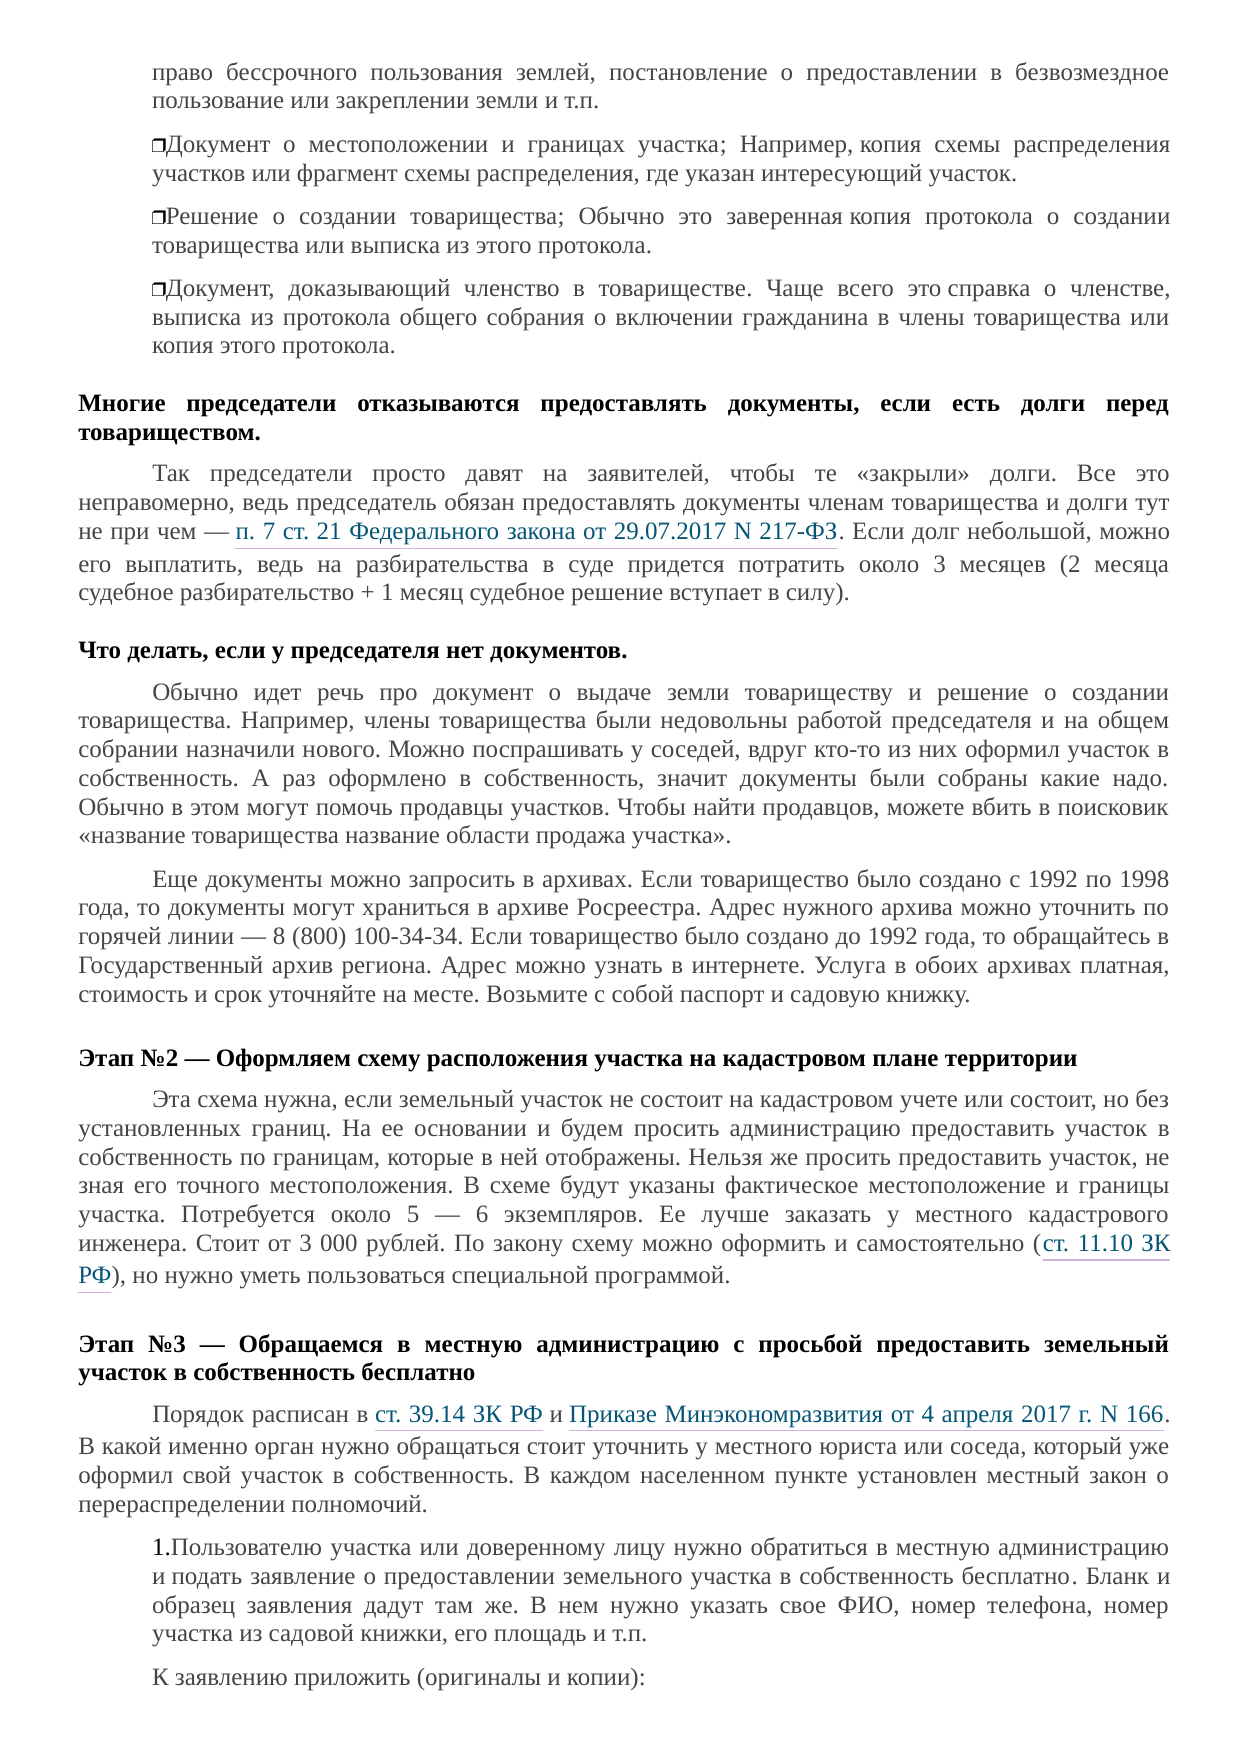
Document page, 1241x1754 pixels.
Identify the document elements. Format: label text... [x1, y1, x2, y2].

list право бессрочного пользования землей, постановление о предоставлении в безвозмездное пользование или закреплении земли и т.п. [78, 57, 1170, 114]
picture [922, 1408, 928, 1416]
text Еще документы можно запросить в архивах. Если товарищество было создано с 1992 по 1998 года, то документы могут храниться в архиве Росреестра. Адрес нужного архива можно уточнить по горячей линии — 8 (800) 100-34-34. Если товарищество было создано до 1992 года, то обращайтесь в Государственный архив региона. Адрес можно узнать в интернете. Услуга в обоих архивах платная, стоимость и срок уточняйте на месте. Возьмите с собой паспорт и садовую книжку. [78, 864, 1170, 1007]
list Документ о местоположении и границах участка; Например, копия схемы распределения участков или фрагмент схемы распределения, где указан интересующий участок. [78, 129, 1170, 186]
subtitle Этап №3 — Обращаемся в местную администрацию с просьбой предоставить земельный участок в собственность бесплатно [78, 1329, 1170, 1386]
list К заявлению приложить (оригиналы и копии): [78, 1662, 1170, 1691]
picture [992, 1411, 997, 1421]
picture [1112, 1406, 1117, 1417]
list Решение о создании товарищества; Обычно это заверенная копия протокола о создании товарищества или выписка из этого протокола. [78, 201, 1170, 258]
picture [453, 1408, 459, 1416]
list Пользователю участка или доверенному лицу нужно обратиться в местную администрацию и подать заявление о предоставлении земельного участка в собственность бесплатно. Бланк и образец заявления дадут там же. В нем нужно указать свое ФИО, номер телефона, номер участка из садовой книжки, его площадь и т.п. [78, 1532, 1170, 1647]
text Эта схема нужна, если земельный участок не состоит на кадастровом учете или состоит, но без установленных границ. На ее основании и будем просить администрацию предоставить участок в собственность по границам, которые в ней отображены. Нельзя же просить предоставить участок, не зная его точного местоположения. В схеме будут указаны фактическое местоположение и границы участка. Потребуется около 5 — 6 экземпляров. Ее лучше заказать у местного кадастрового инженера. Стоит от 3 000 рублей. По закону схему можно оформить и самостоятельно (ст. 11.10 ЗК РФ), но нужно уметь пользоваться специальной программой. [78, 1084, 1170, 1293]
list Документ, доказывающий членство в товариществе. Чаще всего это справка о членстве, выписка из протокола общего собрания о включении гражданина в члены товарищества или копия этого протокола. [78, 273, 1170, 359]
subtitle Что делать, если у председателя нет документов. [78, 635, 1170, 664]
text Порядок расписан в ст. 39.14 ЗК РФ и Приказе Минэкономразвития от 4 апреля 2017 г. N 166. В какой именно орган нужно обращаться стоит уточнить у местного юриста или соседа, который уже оформил свой участок в собственность. В каждом населенном пункте установлен местный закон о перераспределении полномочий. [78, 1399, 1170, 1518]
picture [293, 528, 298, 539]
picture [1064, 1408, 1069, 1416]
subtitle Этап №2 — Оформляем схему расположения участка на кадастровом плане территории [78, 1043, 1170, 1072]
picture [430, 528, 435, 538]
subtitle Многие председатели отказываются предоставлять документы, если есть долги перед товариществом. [78, 388, 1170, 446]
picture [1053, 1240, 1058, 1251]
picture [663, 525, 668, 533]
text Так председатели просто давят на заявителей, чтобы те «закрыли» долги. Все это неправомерно, ведь председатель обязан предоставлять документы членам товарищества и долги тут не при чем — п. 7 ст. 21 Федерального закона от 29.07.2017 N 217-ФЗ. Если долг небольшой, можно его выплатить, ведь на разбирательства в суде придется потратить около 3 месяцев (2 месяца судебное разбирательство + 1 месяц судебное решение вступает в силу). [78, 458, 1170, 606]
text Обычно идет речь про документ о выдаче земли товариществу и решение о создании товарищества. Например, члены товарищества были недовольны работой председателя и на общем собрании назначили нового. Можно поспрашивать у соседей, вдруг кто-то из них оформил участок в собственность. А раз оформлено в собственность, значит документы были собраны какие надо. Обычно в этом могут помочь продавцы участков. Чтобы найти продавцов, можете вбить в поисковик «название товарищества название области продажа участка». [78, 677, 1170, 849]
